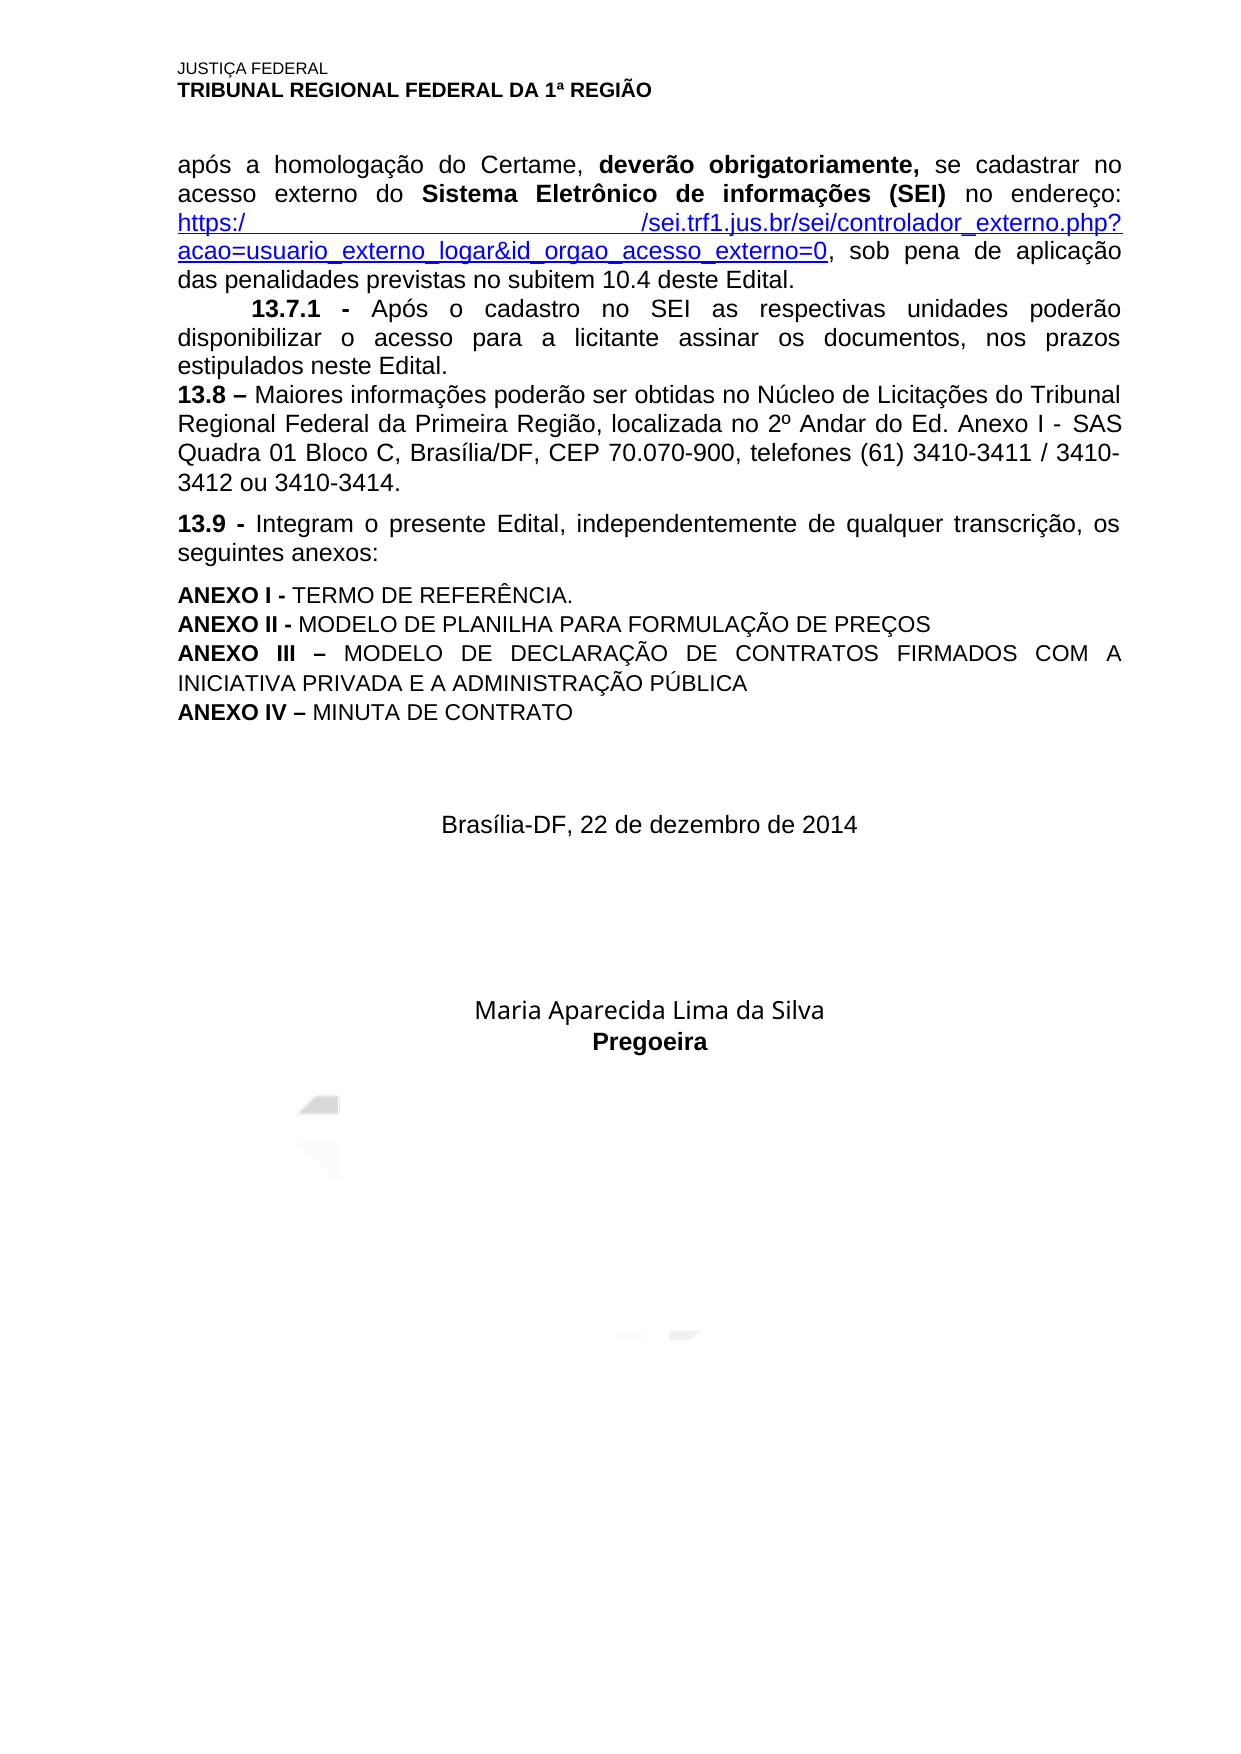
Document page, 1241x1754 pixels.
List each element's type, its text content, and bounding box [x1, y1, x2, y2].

list 13.9 - Integram o presente Edital, independentemente de qualquer transcrição, os seguintes anexos: [1022, 509, 1122, 568]
text ANEXO II - MODELO DE PLANILHA PARA FORMULAÇÃO DE PREÇOS [1022, 609, 1122, 638]
text Brasília-DF, 22 de dezembro de 2014 [177, 810, 289, 839]
text Brasília-DF, 22 de dezembro de 2014 [1022, 810, 1122, 839]
text Maria Aparecida Lima da Silva [1022, 992, 1122, 1026]
text ANEXO IV – MINUTA DE CONTRATO [1022, 697, 1122, 726]
text ANEXO III – MODELO DE DECLARAÇÃO DE CONTRATOS FIRMADOS COM A INICIATIVA PRIVADA E A ADMINISTRAÇÃO PÚBLICA [1022, 638, 1122, 697]
text acao=usuario_externo_logar&id_orgao_acesso_externo=0, sob pena de aplicação das penalidades previstas no subitem 10.4 deste Edital. [177, 234, 1122, 294]
text Pregoeira [177, 1026, 289, 1055]
text ANEXO II - MODELO DE PLANILHA PARA FORMULAÇÃO DE PREÇOS [177, 609, 338, 638]
text ANEXO III – MODELO DE DECLARAÇÃO DE CONTRATOS FIRMADOS COM A INICIATIVA PRIVADA E A ADMINISTRAÇÃO PÚBLICA [177, 638, 289, 697]
text 13.8 – Maiores informações poderão ser obtidas no Núcleo de Licitações do Tribunal Regional Federal da Primeira Região, localizada no 2º Andar do Ed. Anexo I - SAS Quadra 01 Bloco C, Brasília/DF, CEP 70.070-900, telefones (61) 3410-3411 / 3410-3412 ou 3410-3414. [1022, 380, 1122, 497]
text 13.8 – Maiores informações poderão ser obtidas no Núcleo de Licitações do Tribunal Regional Federal da Primeira Região, localizada no 2º Andar do Ed. Anexo I - SAS Quadra 01 Bloco C, Brasília/DF, CEP 70.070-900, telefones (61) 3410-3411 / 3410-3412 ou 3410-3414. [177, 380, 345, 497]
text Pregoeira [1022, 1026, 1122, 1055]
list 13.9 - Integram o presente Edital, independentemente de qualquer transcrição, os seguintes anexos: [177, 509, 345, 568]
text 13.7.1 - Após o cadastro no SEI as respectivas unidades poderão disponibilizar o acesso para a licitante assinar os documentos, nos prazos estipulados neste Edital. [177, 294, 1122, 380]
text ANEXO I - TERMO DE REFERÊNCIA. [177, 580, 338, 609]
text Maria Aparecida Lima da Silva [177, 992, 289, 1026]
text ANEXO I - TERMO DE REFERÊNCIA. [1022, 580, 1122, 609]
text ANEXO IV – MINUTA DE CONTRATO [177, 697, 289, 726]
text após a homologação do Certame, deverão obrigatoriamente, se cadastrar no acesso externo do Sistema Eletrônico de informações (SEI) no endereço: https:/ /sei.trf1.jus.br/sei/controlador_externo.php? [177, 150, 1122, 233]
